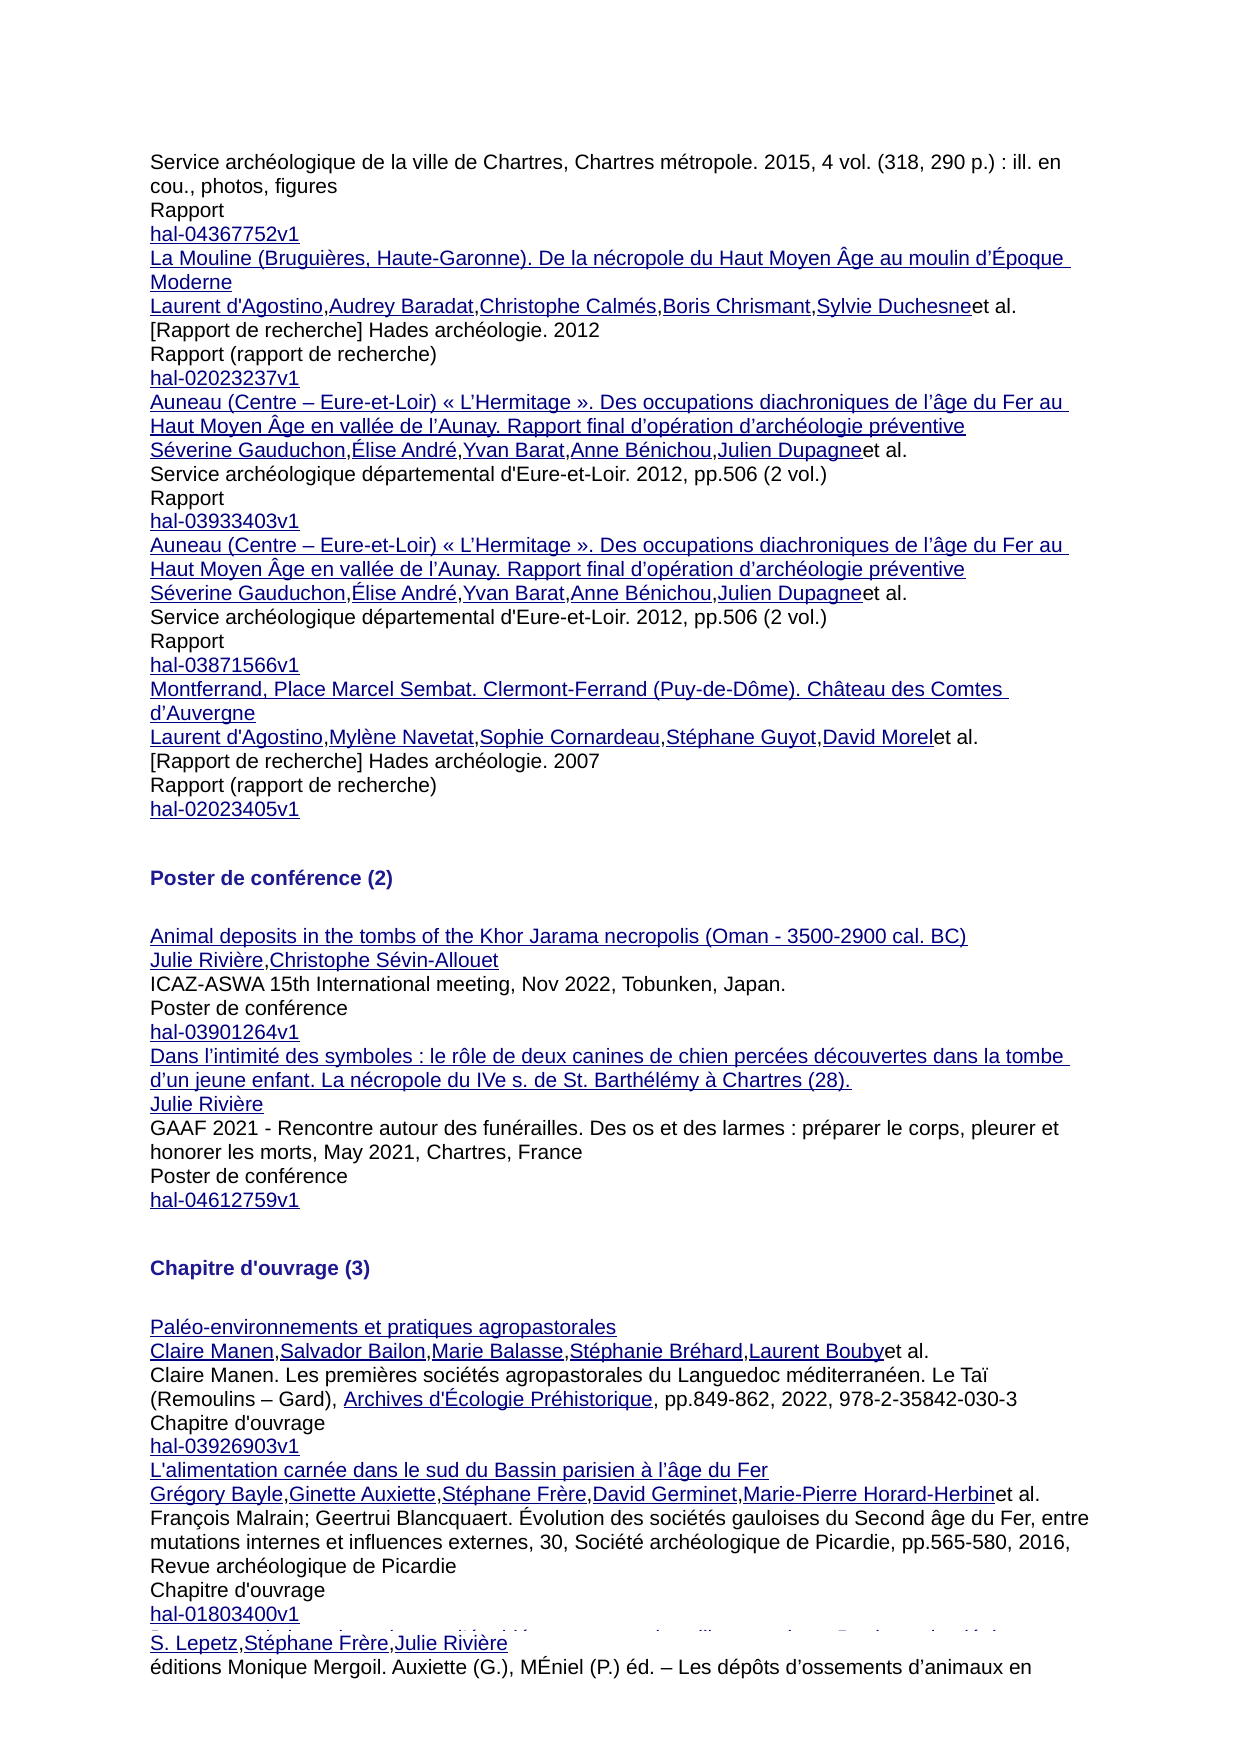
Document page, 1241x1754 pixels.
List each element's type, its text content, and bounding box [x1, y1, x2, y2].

table_cell Auneau (Centre – Eure-et-Loir) « L’Hermitage ». Des occupations diachroniques de l’âge du Fer au Haut Moyen Âge en vallée de l’Aunay. Rapport final d’opération d’archéologie préventive Séverine Gauduchon,Élise André,Yvan Barat,Anne Bénichou,Julien Dupagneet al. Service archéologique départemental d'Eure-et-Loir. 2012, pp.506 (2 vol.) Rapport hal-03933403v1 [150, 390, 1090, 533]
subtitle Chapitre d'ouvrage (3) [150, 1256, 1090, 1280]
table_cell Auneau (Centre – Eure-et-Loir) « L’Hermitage ». Des occupations diachroniques de l’âge du Fer au Haut Moyen Âge en vallée de l’Aunay. Rapport final d’opération d’archéologie préventive Séverine Gauduchon,Élise André,Yvan Barat,Anne Bénichou,Julien Dupagneet al. Service archéologique départemental d'Eure-et-Loir. 2012, pp.506 (2 vol.) Rapport hal-03871566v1 [150, 533, 1090, 677]
table_header Paléo-environnements et pratiques agropastorales Claire Manen,Salvador Bailon,Marie Balasse,Stéphanie Bréhard,Laurent Boubyet al. Claire Manen. Les premières sociétés agropastorales du Languedoc méditerranéen. Le Taï (Remoulins – Gard), Archives d'Écologie Préhistorique, pp.849-862, 2022, 978-2-35842-030-3 Chapitre d'ouvrage hal-03926903v1 [150, 1315, 1090, 1458]
table_cell La Mouline (Bruguières, Haute-Garonne). De la nécropole du Haut Moyen Âge au moulin d’Époque Moderne Laurent d'Agostino,Audrey Baradat,Christophe Calmés,Boris Chrismant,Sylvie Duchesneet al. [Rapport de recherche] Hades archéologie. 2012 Rapport (rapport de recherche) hal-02023237v1 [150, 246, 1090, 389]
table_cell Service archéologique de la ville de Chartres, Chartres métropole. 2015, 4 vol. (318, 290 p.) : ill. en cou., photos, figures Rapport hal-04367752v1 [150, 150, 1090, 246]
table_header Animal deposits in the tombs of the Khor Jarama necropolis (Oman - 3500-2900 cal. BC) Julie Rivière,Christophe Sévin-Allouet ICAZ-ASWA 15th International meeting, Nov 2022, Tobunken, Japan. Poster de conférence hal-03901264v1 [150, 924, 1090, 1044]
table_cell Des accumulations de cadavres d’équidés aux portes des villes romaines. Pratiques hygiénistes, récupération de matière première et équarrissage. S. Lepetz,Stéphane Frère,Julie Rivière éditions Monique Mergoil. Auxiette (G.), MÉniel (P.) éd. – Les dépôts d’ossements d’animaux en France, de la fouille à l’interprétation : actes de la table ronde, Glux-en-Glenne, 15 au 17 octobre 2012., 2013 Chapitre d'ouvrage hal-03933458v1 [150, 1626, 1090, 1679]
table_cell Montferrand, Place Marcel Sembat. Clermont-Ferrand (Puy-de-Dôme). Château des Comtes d’Auvergne Laurent d'Agostino,Mylène Navetat,Sophie Cornardeau,Stéphane Guyot,David Morelet al. [Rapport de recherche] Hades archéologie. 2007 Rapport (rapport de recherche) hal-02023405v1 [150, 677, 1090, 821]
subtitle Poster de conférence (2) [150, 866, 1090, 889]
table_cell Dans l’intimité des symboles : le rôle de deux canines de chien percées découvertes dans la tombe d’un jeune enfant. La nécropole du IVe s. de St. Barthélémy à Chartres (28). Julie Rivière GAAF 2021 - Rencontre autour des funérailles. Des os et des larmes : préparer le corps, pleurer et honorer les morts, May 2021, Chartres, France Poster de conférence hal-04612759v1 [150, 1044, 1090, 1211]
table_cell L'alimentation carnée dans le sud du Bassin parisien à l’âge du Fer Grégory Bayle,Ginette Auxiette,Stéphane Frère,David Germinet,Marie-Pierre Horard-Herbinet al. François Malrain; Geertrui Blancquaert. Évolution des sociétés gauloises du Second âge du Fer, entre mutations internes et influences externes, 30, Société archéologique de Picardie, pp.565-580, 2016, Revue archéologique de Picardie Chapitre d'ouvrage hal-01803400v1 [150, 1458, 1090, 1626]
